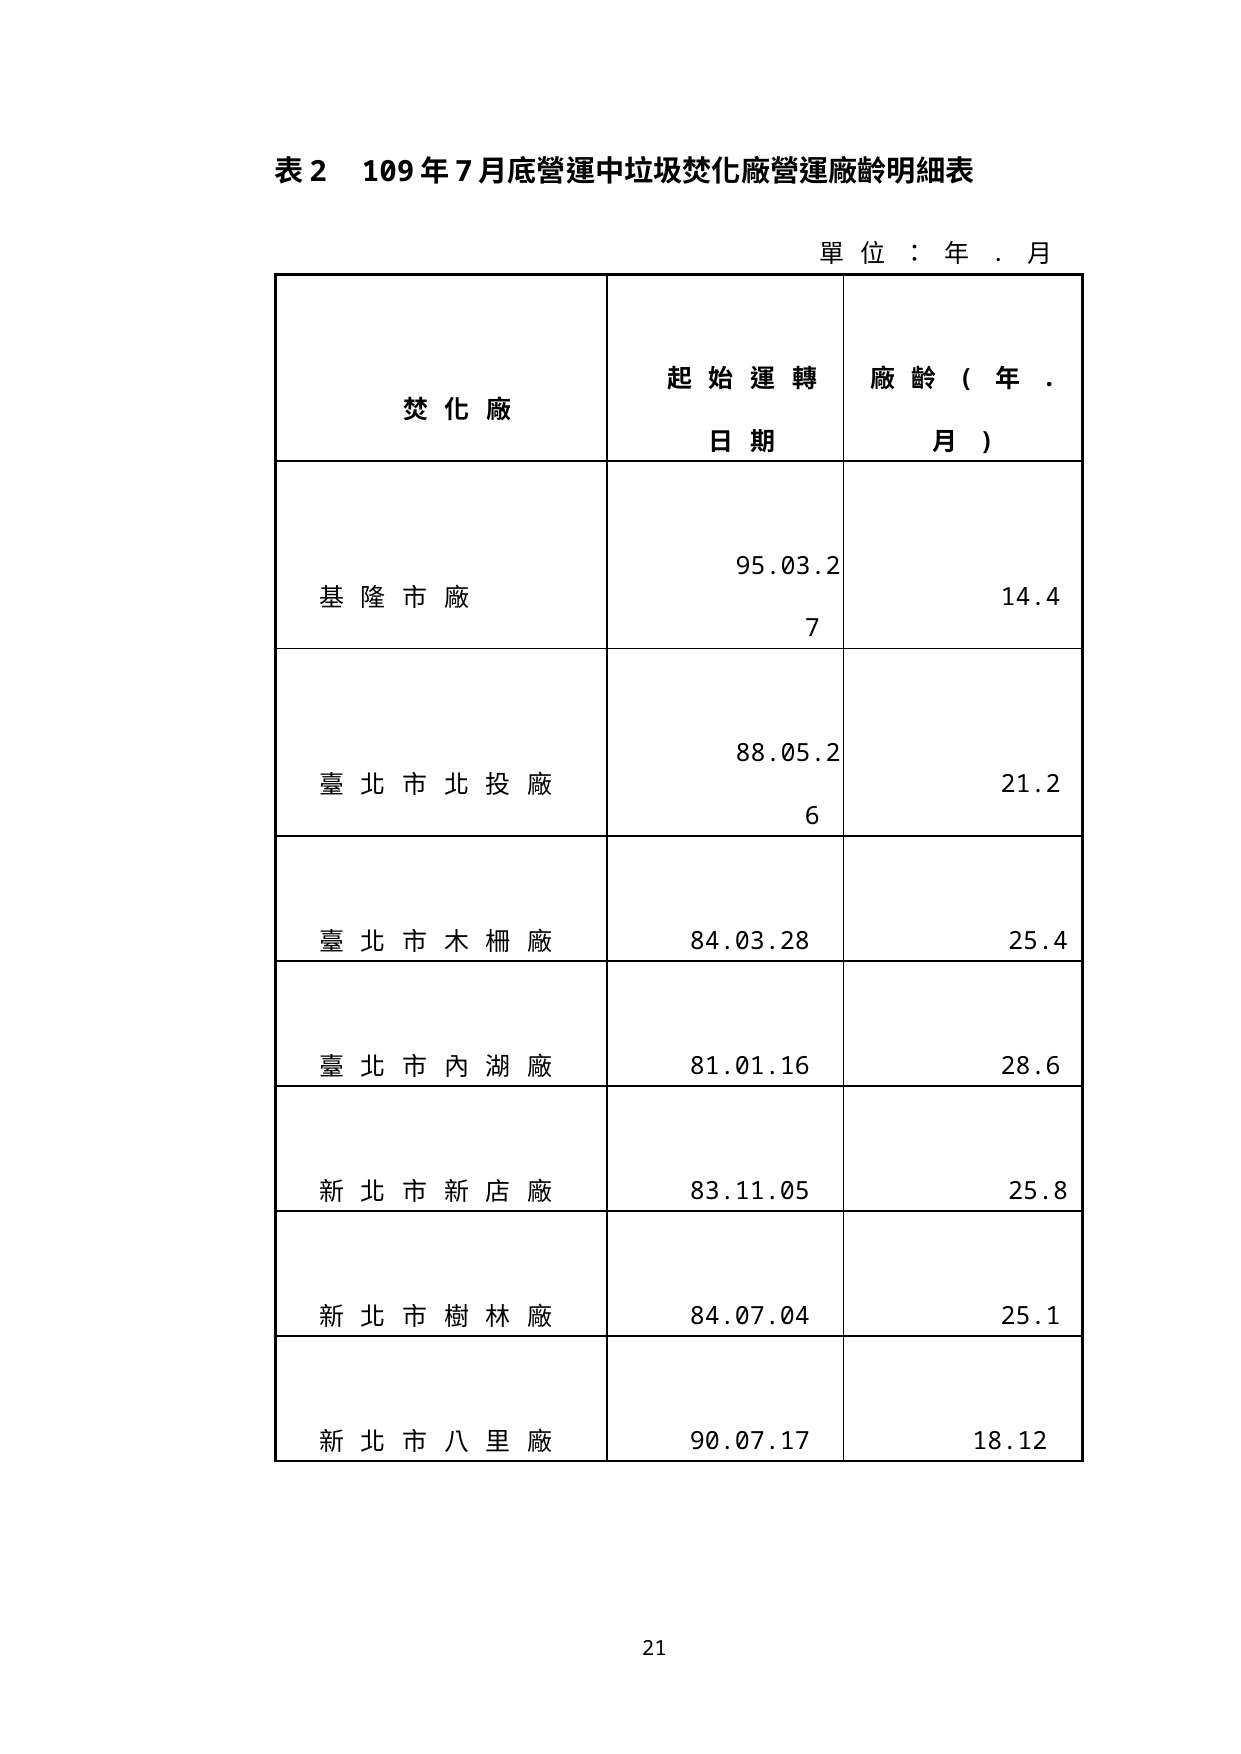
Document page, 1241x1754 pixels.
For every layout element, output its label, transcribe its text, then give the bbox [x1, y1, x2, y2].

table_cell 25.1 [844, 1212, 1081, 1335]
table_cell 新北市樹林廠 [277, 1212, 606, 1335]
table_cell 81.01.16 [608, 962, 843, 1085]
table_cell 臺北市北投廠 [277, 649, 606, 835]
table_header 焚化廠 [277, 276, 606, 460]
table_cell 88.05.26 [608, 649, 843, 835]
table_cell 21.2 [844, 649, 1081, 835]
text 表2 109年7月底營運中垃圾焚化廠營運廠齡明細表 [215, 148, 1061, 189]
table_cell 臺北市內湖廠 [277, 962, 606, 1085]
table_cell 新北市新店廠 [277, 1087, 606, 1210]
table_cell 18.12 [844, 1337, 1081, 1460]
table_cell 28.6 [844, 962, 1081, 1085]
table_header 廠齡(年.月) [844, 276, 1081, 460]
table_cell 基隆市廠 [277, 462, 606, 648]
table_cell 臺北市木柵廠 [277, 837, 606, 960]
table_cell 90.07.17 [608, 1337, 843, 1460]
table_header 起始運轉日期 [608, 276, 843, 460]
table_cell 14.4 [844, 462, 1081, 648]
table_cell 25.8 [844, 1087, 1081, 1210]
text 單位：年.月 [244, 210, 1061, 273]
table_cell 95.03.27 [608, 462, 843, 648]
table_cell 84.07.04 [608, 1212, 843, 1335]
table_cell 新北市八里廠 [277, 1337, 606, 1460]
table_cell 84.03.28 [608, 837, 843, 960]
table_cell 25.4 [844, 837, 1081, 960]
table_cell 83.11.05 [608, 1087, 843, 1210]
